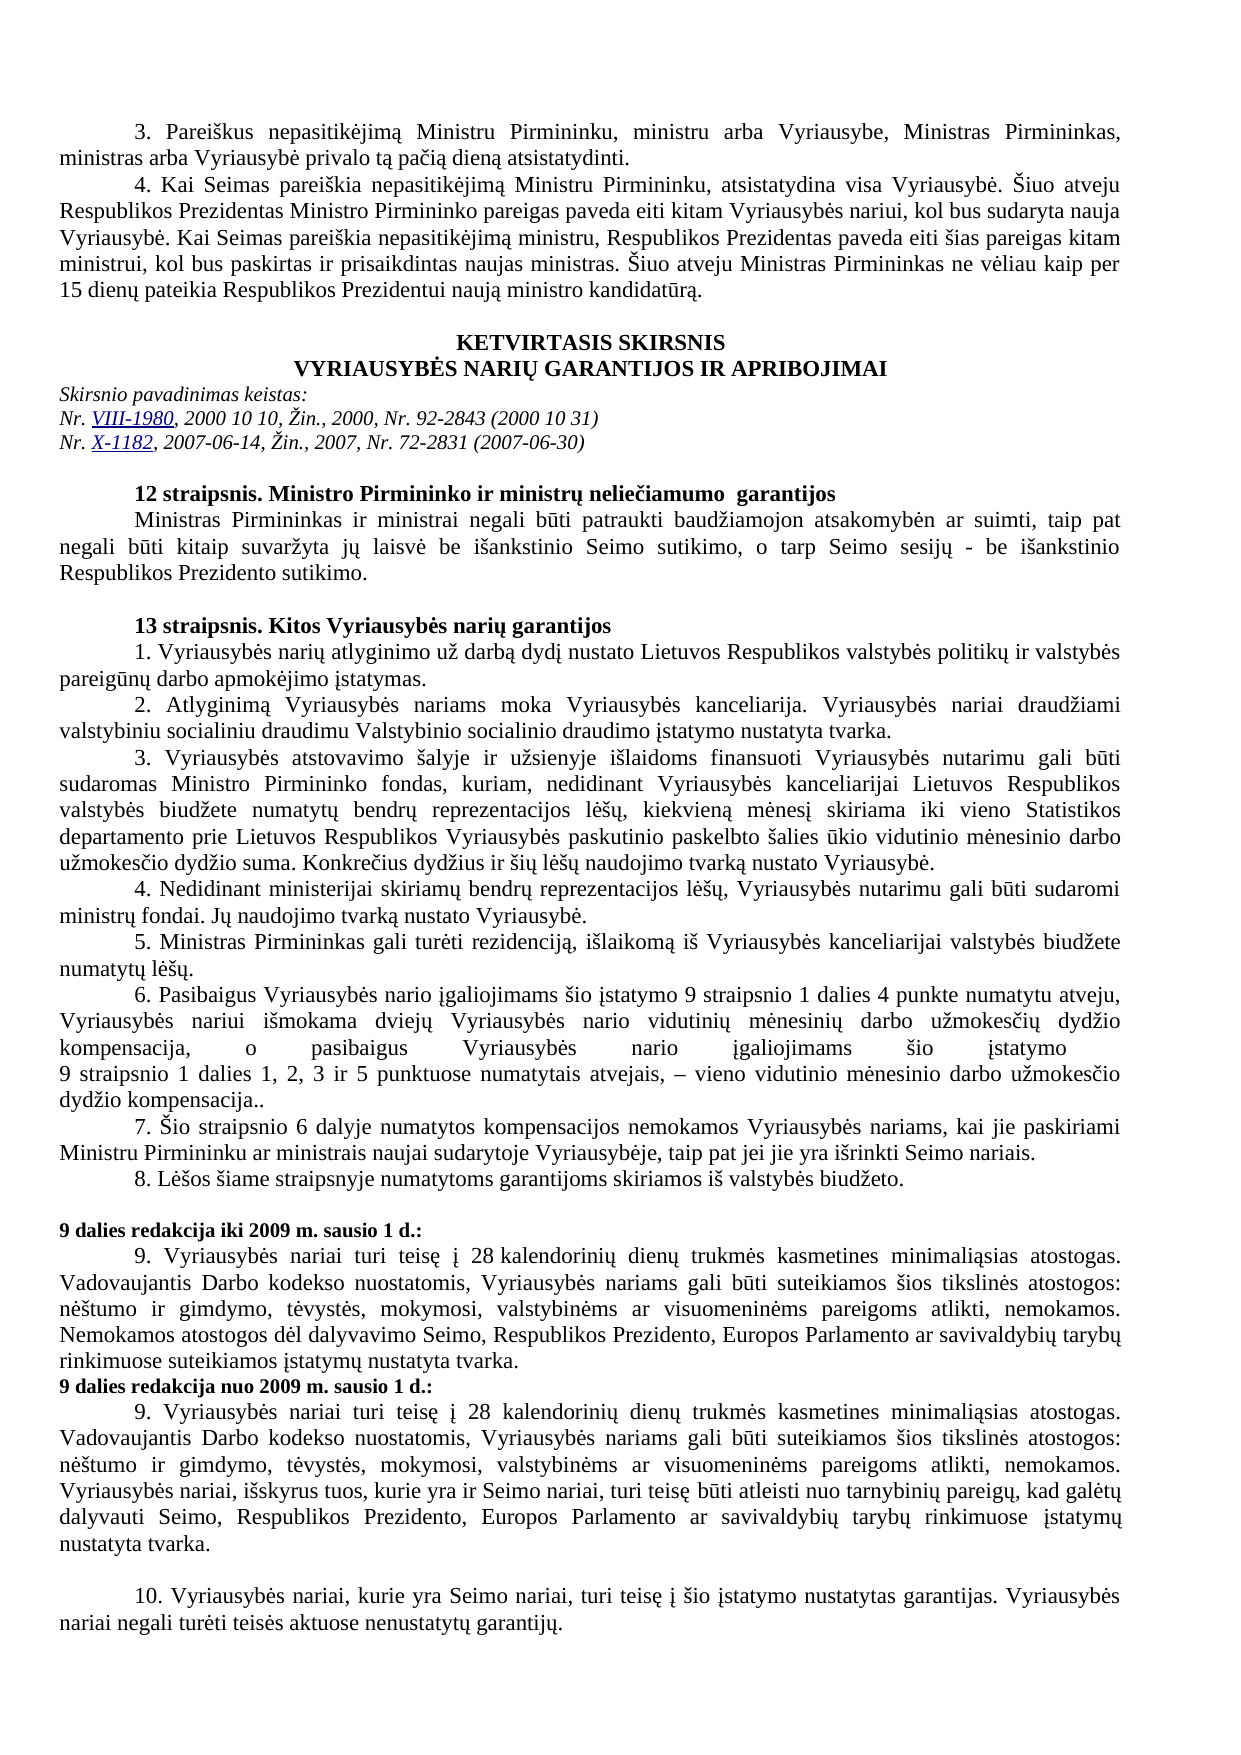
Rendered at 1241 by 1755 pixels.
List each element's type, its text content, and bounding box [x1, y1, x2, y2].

text 5. Ministras Pirmininkas gali turėti rezidenciją, išlaikomą iš Vyriausybės kanceliarijai valstybės biudžete numatytų lėšų. [59, 928, 1122, 981]
text 13 straipsnis. Kitos Vyriausybės narių garantijos [59, 612, 1122, 638]
text 4. Nedidinant ministerijai skiriamų bendrų reprezentacijos lėšų, Vyriausybės nutarimu gali būti sudaromi ministrų fondai. Jų naudojimo tvarką nustato Vyriausybė. [59, 876, 1122, 928]
text Skirsnio pavadinimas keistas: [59, 382, 1122, 406]
text Nr. X-1182, 2007-06-14, Žin., 2007, Nr. 72-2831 (2007-06-30) [59, 430, 1122, 454]
text 6. Pasibaigus Vyriausybės nario įgaliojimams šio įstatymo 9 straipsnio 1 dalies 4 punkte numatytu atveju, Vyriausybės nariui išmokama dviejų Vyriausybės nario vidutinių mėnesinių darbo užmokesčių dydžio kompensacija, o pasibaigus Vyriausybės nario įgaliojimams šio įstatymo 9 straipsnio 1 dalies 1, 2, 3 ir 5 punktuose numatytais atvejais, – vieno vidutinio mėnesinio darbo užmokesčio dydžio kompensacija.. [59, 981, 1122, 1113]
text 7. Šio straipsnio 6 dalyje numatytos kompensacijos nemokamos Vyriausybės nariams, kai jie paskiriami Ministru Pirmininku ar ministrais naujai sudarytoje Vyriausybėje, taip pat jei jie yra išrinkti Seimo nariais. [59, 1113, 1122, 1165]
text 3. Vyriausybės atstovavimo šalyje ir užsienyje išlaidoms finansuoti Vyriausybės nutarimu gali būti sudaromas Ministro Pirmininko fondas, kuriam, nedidinant Vyriausybės kanceliarijai Lietuvos Respublikos valstybės biudžete numatytų bendrų reprezentacijos lėšų, kiekvieną mėnesį skiriama iki vieno Statistikos departamento prie Lietuvos Respublikos Vyriausybės paskutinio paskelbto šalies ūkio vidutinio mėnesinio darbo užmokesčio dydžio suma. Konkrečius dydžius ir šių lėšų naudojimo tvarką nustato Vyriausybė. [59, 744, 1122, 876]
text 8. Lėšos šiame straipsnyje numatytoms garantijoms skiriamos iš valstybės biudžeto. [59, 1165, 1122, 1192]
text 9. Vyriausybės nariai turi teisę į 28 kalendorinių dienų trukmės kasmetines minimaliąsias atostogas. Vadovaujantis Darbo kodekso nuostatomis, Vyriausybės nariams gali būti suteikiamos šios tikslinės atostogos: nėštumo ir gimdymo, tėvystės, mokymosi, valstybinėms ar visuomeninėms pareigoms atlikti, nemokamos. Vyriausybės nariai, išskyrus tuos, kurie yra ir Seimo nariai, turi teisę būti atleisti nuo tarnybinių pareigų, kad galėtų dalyvauti Seimo, Respublikos Prezidento, Europos Parlamento ar savivaldybių tarybų rinkimuose įstatymų nustatyta tvarka. [59, 1398, 1122, 1556]
text 2. Atlyginimą Vyriausybės nariams moka Vyriausybės kanceliarija. Vyriausybės nariai draudžiami valstybiniu socialiniu draudimu Valstybinio socialinio draudimo įstatymo nustatyta tvarka. [59, 691, 1122, 744]
text 1. Vyriausybės narių atlyginimo už darbą dydį nustato Lietuvos Respublikos valstybės politikų ir valstybės pareigūnų darbo apmokėjimo įstatymas. [59, 638, 1122, 691]
text Nr. VIII-1980, 2000 10 10, Žin., 2000, Nr. 92-2843 (2000 10 31) [59, 406, 1122, 430]
text 9. Vyriausybės nariai turi teisę į 28 kalendorinių dienų trukmės kasmetines minimaliąsias atostogas. Vadovaujantis Darbo kodekso nuostatomis, Vyriausybės nariams gali būti suteikiamos šios tikslinės atostogos: nėštumo ir gimdymo, tėvystės, mokymosi, valstybinėms ar visuomeninėms pareigoms atlikti, nemokamos. Nemokamos atostogos dėl dalyvavimo Seimo, Respublikos Prezidento, Europos Parlamento ar savivaldybių tarybų rinkimuose suteikiamos įstatymų nustatyta tvarka. [59, 1242, 1122, 1374]
text 9 dalies redakcija nuo 2009 m. sausio 1 d.: [59, 1374, 1122, 1398]
text 12 straipsnis. Ministro Pirmininko ir ministrų neliečiamumo garantijos [59, 480, 1122, 507]
text Vyriausybės narių garantijos ir apribojimai [59, 355, 1122, 382]
text Ketvirtasis skirsnis [59, 329, 1122, 355]
text 9 dalies redakcija iki 2009 m. sausio 1 d.: [59, 1218, 1122, 1242]
text 10. Vyriausybės nariai, kurie yra Seimo nariai, turi teisę į šio įstatymo nustatytas garantijas. Vyriausybės nariai negali turėti teisės aktuose nenustatytų garantijų. [59, 1582, 1122, 1635]
text 4. Kai Seimas pareiškia nepasitikėjimą Ministru Pirmininku, atsistatydina visa Vyriausybė. Šiuo atveju Respublikos Prezidentas Ministro Pirmininko pareigas paveda eiti kitam Vyriausybės nariui, kol bus sudaryta nauja Vyriausybė. Kai Seimas pareiškia nepasitikėjimą ministru, Respublikos Prezidentas paveda eiti šias pareigas kitam ministrui, kol bus paskirtas ir prisaikdintas naujas ministras. Šiuo atveju Ministras Pirmininkas ne vėliau kaip per 15 dienų pateikia Respublikos Prezidentui naują ministro kandidatūrą. [59, 171, 1122, 303]
text 3. Pareiškus nepasitikėjimą Ministru Pirmininku, ministru arba Vyriausybe, Ministras Pirmininkas, ministras arba Vyriausybė privalo tą pačią dieną atsistatydinti. [59, 118, 1122, 171]
text Ministras Pirmininkas ir ministrai negali būti patraukti baudžiamojon atsakomybėn ar suimti, taip pat negali būti kitaip suvaržyta jų laisvė be išankstinio Seimo sutikimo, o tarp Seimo sesijų - be išankstinio Respublikos Prezidento sutikimo. [59, 507, 1122, 586]
